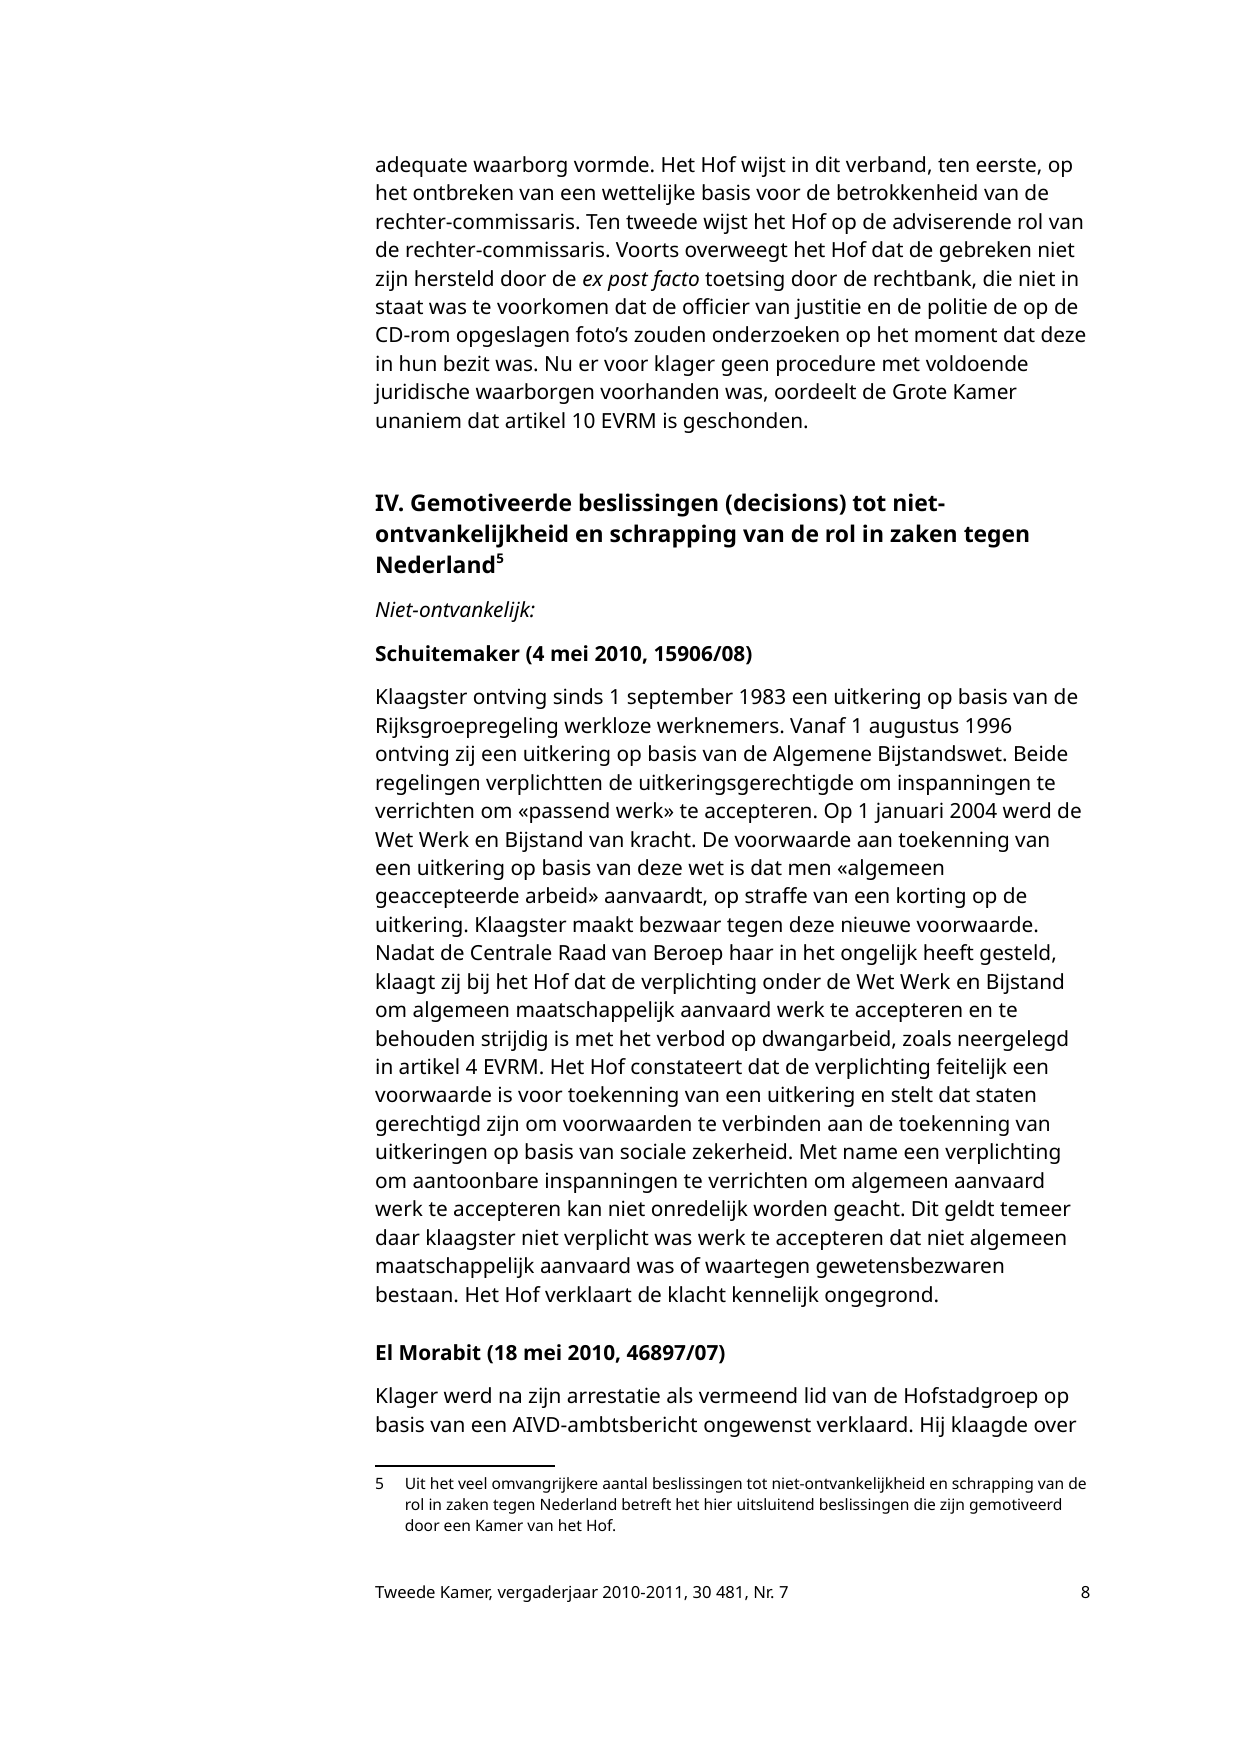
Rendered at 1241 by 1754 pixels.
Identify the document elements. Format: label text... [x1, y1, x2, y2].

text Uit het veel omvangrijkere aantal beslissingen tot niet-ontvankelijkheid en schrapping van de rol in zaken tegen Nederland betreft het hier uitsluitend beslissingen die zijn gemotiveerd door een Kamer van het Hof. [375, 1422, 1090, 1536]
text Schuitemaker (4 mei 2010, 15906/08) [375, 724, 1090, 753]
text Niet-ontvankelijk: [375, 681, 1090, 709]
text Klager, een uitgever, stelt dat zijn rechten onder artikel 10 EVRM zijn geschonden, doordat het bedrijf door het Openbaar Ministerie verplicht werd foto’s van deelnemers aan een illegale straatrace vrij te geven terwijl aan deze deelnemers geheimhouding was beloofd. Overhandiging van het fotomateriaal werd noodzakelijk geacht in verband met een strafrechtelijk onderzoek naar ramkraken. Op 31 maart 2009 stelde de Kamer van het Hof vast dat de inbreuk een wettelijke grondslag heeft in artikel 96a Wetboek van Strafvordering en dat er een legitiem doel is in het voorkomen van misdaden. Ingaande op de vraag of de inbreuk noodzakelijk was in een democratische samenleving was de Kamer enerzijds kritisch op de gevolgde procedure, maar oordeelde zij ten slotte dat de door de autoriteiten in casu toegepaste balans van belangen geen schending van artikel 10 EVRM opleverde. Op verzoek van klager werd de zaak vervolgens voorgelegd aan de Grote Kamer van het Hof. De Grote Kamer constateert unaniem dat Nederland artikel 10 EVRM, dat mede het journalistiek verschoningsrecht omvat, heeft geschonden. In casu gaat het om een bevel tot uitlevering van journalistiek materiaal dat informatie bevat waarmee journalistieke bronnen kunnen worden geïdentificeerd. Het Hof overweegt dat dit bevel als zodanig inbreuk maakt op de vrijheid om informatie te ontvangen en verspreiden zoals neergelegd in art 10 lid 1 EVRM. Het Hof erkent dat het nationale recht voorziet in een wettelijke grondslag voor deze inmenging, te weten artikel 96a Sv. Maar het Hof benadrukt ook het belang van afdoende procedurele waarborgen, zoals rechterlijke toetsing voorafgaand aan het uitleveren van het materiaal. Het Hof stelt vast dat in Nederland, sinds de inwerkingtreding van artikel 96a Sv, deze bevoegdheid is toegekend aan de officier van justitie, niet aan de rechter. Het Hof overweegt dat, hoewel de officier van justitie is gebonden aan eisen van integriteit, hij of zij in procedurele termen een «partij» is, die belangen verdedigt die potentieel onverenigbaar zijn met de journalistieke bronbescherming en die nauwelijks kan worden beschouwd als objectief en onpartijdig. In het onderhavige geval had klager verzocht om interventie door de rechter-commissaris en was dit verzoek ingewilligd. Het Hof overweegt dat het er niet van overtuigd is dat de betrokkenheid van de rechter-commissaris in dit geval een adequate waarborg vormde. Het Hof wijst in dit verband, ten eerste, op het ontbreken van een wettelijke basis voor de betrokkenheid van de rechter-commissaris. Ten tweede wijst het Hof op de adviserende rol van de rechter-commissaris. Voorts overweegt het Hof dat de gebreken niet zijn hersteld door de ex post facto toetsing door de rechtbank, die niet in staat was te voorkomen dat de officier van justitie en de politie de op de CD-rom opgeslagen foto’s zouden onderzoeken op het moment dat deze in hun bezit was. Nu er voor klager geen procedure met voldoende juridische waarborgen voorhanden was, oordeelt de Grote Kamer unaniem dat artikel 10 EVRM is geschonden. [375, 150, 1090, 520]
subtitle IV. Gemotiveerde beslissingen (decisions) tot niet-ontvankelijkheid en schrapping van de rol in zaken tegen Nederland [375, 572, 1090, 666]
text Klaagster ontving sinds 1 september 1983 een uitkering op basis van de Rijksgroepregeling werkloze werknemers. Vanaf 1 augustus 1996 ontving zij een uitkering op basis van de Algemene Bijstandswet. Beide regelingen verplichtten de uitkeringsgerechtigde om inspanningen te verrichten om «passend werk» te accepteren. Op 1 januari 2004 werd de Wet Werk en Bijstand van kracht. De voorwaarde aan toekenning van een uitkering op basis van deze wet is dat men «algemeen geaccepteerde arbeid» aanvaardt, op straffe van een korting op de uitkering. Klaagster maakt bezwaar tegen deze nieuwe voorwaarde. Nadat de Centrale Raad van Beroep haar in het ongelijk heeft gesteld, klaagt zij bij het Hof dat de verplichting onder de Wet Werk en Bijstand om algemeen maatschappelijk aanvaard werk te accepteren en te behouden strijdig is met het verbod op dwangarbeid, zoals neergelegd in artikel 4 EVRM. Het Hof constateert dat de verplichting feitelijk een voorwaarde is voor toekenning van een uitkering en stelt dat staten gerechtigd zijn om voorwaarden te verbinden aan de toekenning van uitkeringen op basis van sociale zekerheid. Met name een verplichting om aantoonbare inspanningen te verrichten om algemeen aanvaard werk te accepteren kan niet onredelijk worden geacht. Dit geldt temeer daar klaagster niet verplicht was werk te accepteren dat niet algemeen maatschappelijk aanvaard was of waartegen gewetensbezwaren bestaan. Het Hof verklaart de klacht kennelijk ongegrond. [375, 768, 1090, 1393]
